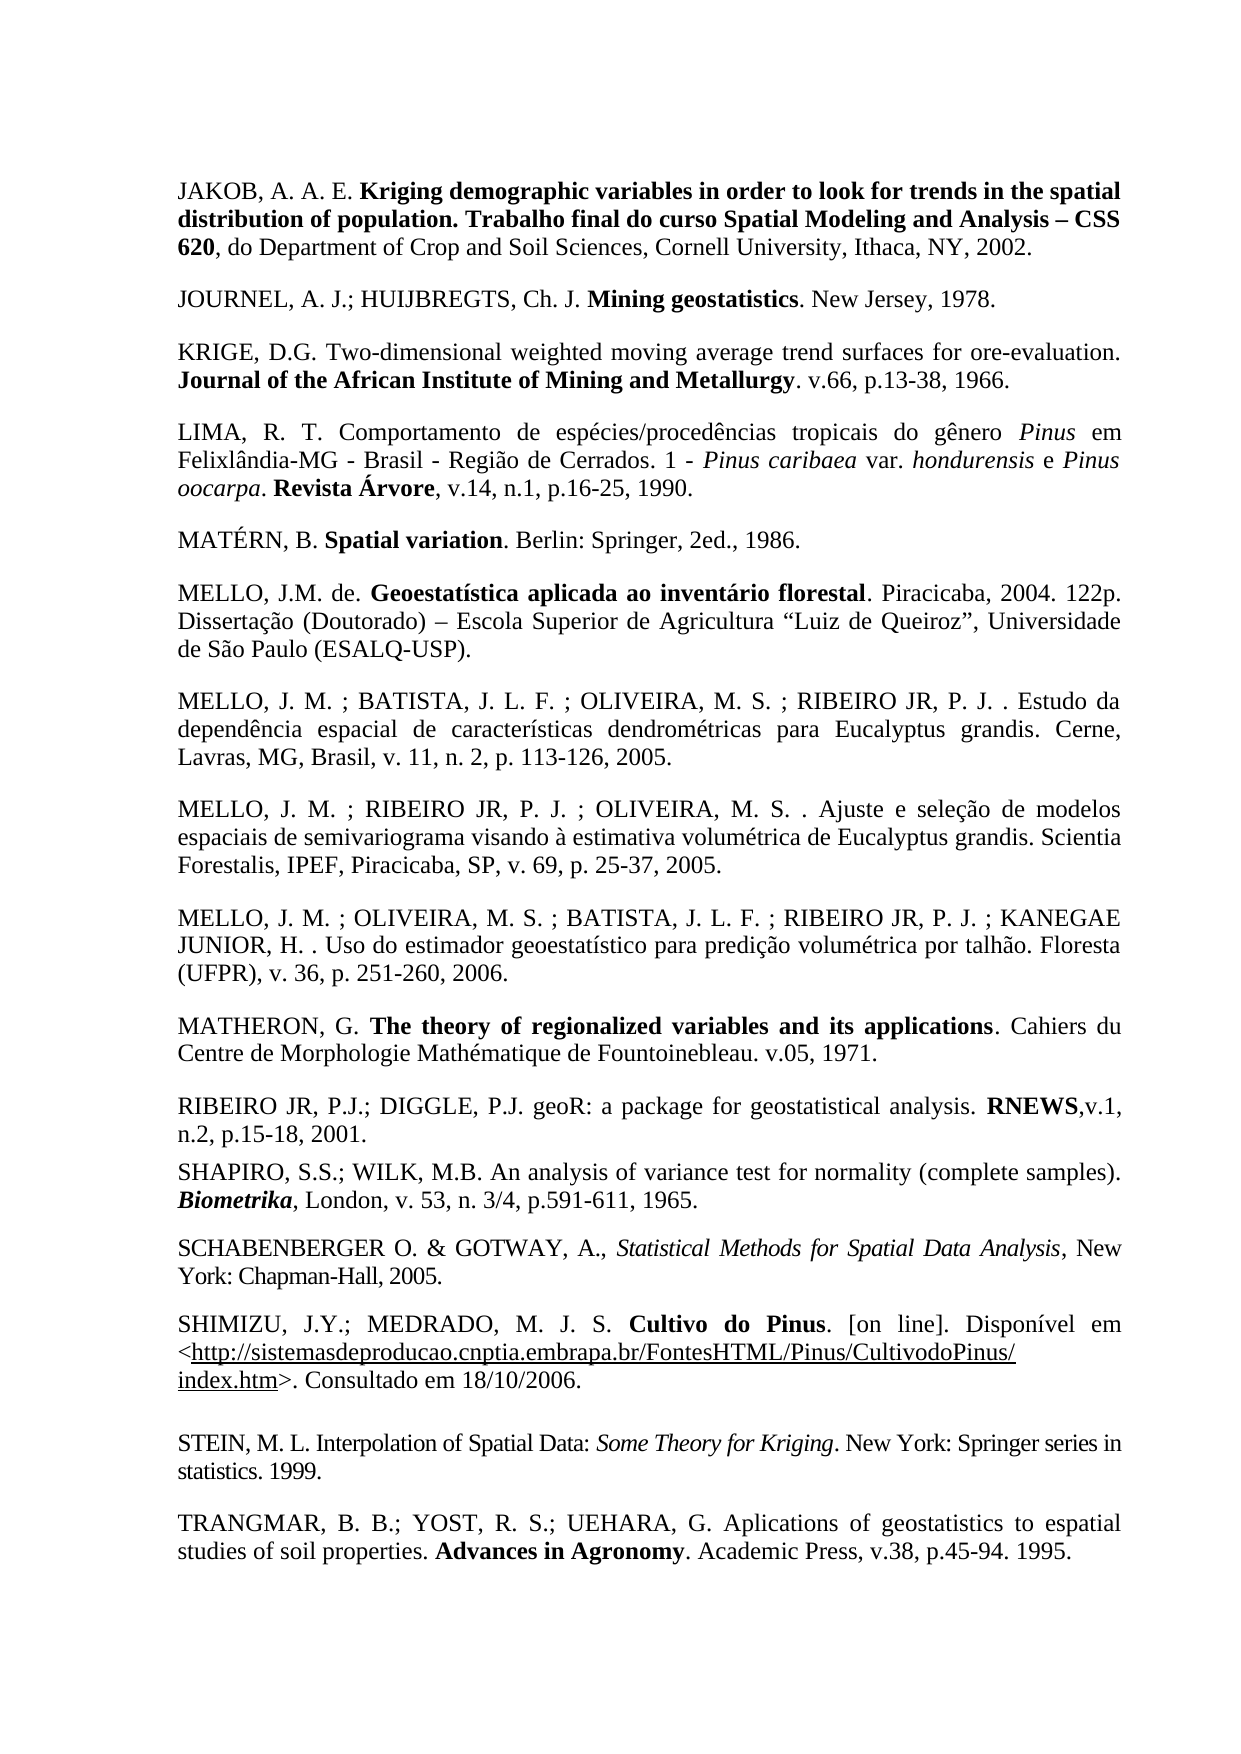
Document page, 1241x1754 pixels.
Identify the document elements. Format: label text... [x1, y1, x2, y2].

text JAKOB, A. A. E. Kriging demographic variables in order to look for trends in the spatial distribution of population. Trabalho final do curso Spatial Modeling and Analysis – CSS 620, do Department of Crop and Soil Sciences, Cornell University, Ithaca, NY, 2002. [177, 177, 1122, 260]
text SCHABENBERGER O. & GOTWAY, A., Statistical Methods for Spatial Data Analysis, New York: Chapman-Hall, 2005. [177, 1234, 1122, 1290]
text MATÉRN, B. Spatial variation. Berlin: Springer, 2ed., 1986. [177, 527, 1122, 554]
text LIMA, R. T. Comportamento de espécies/procedências tropicais do gênero Pinus em Felixlândia-MG - Brasil - Região de Cerrados. 1 - Pinus caribaea var. hondurensis e Pinus oocarpa. Revista Árvore, v.14, n.1, p.16-25, 1990. [177, 418, 1122, 502]
text TRANGMAR, B. B.; YOST, R. S.; UEHARA, G. Aplications of geostatistics to espatial studies of soil properties. Advances in Agronomy. Academic Press, v.38, p.45-94. 1995. [177, 1509, 1122, 1565]
text SHAPIRO, S.S.; WILK, M.B. An analysis of variance test for normality (complete samples). Biometrika, London, v. 53, n. 3/4, p.591-611, 1965. [177, 1158, 1122, 1213]
text JOURNEL, A. J.; HUIJBREGTS, Ch. J. Mining geostatistics. New Jersey, 1978. [177, 285, 1122, 313]
text STEIN, M. L. Interpolation of Spatial Data: Some Theory for Kriging. New York: Springer series in statistics. 1999. [177, 1429, 1122, 1484]
text KRIGE, D.G. Two-dimensional weighted moving average trend surfaces for ore-evaluation. Journal of the African Institute of Mining and Metallurgy. v.66, p.13-38, 1966. [177, 338, 1122, 393]
text MATHERON, G. The theory of regionalized variables and its applications. Cahiers du Centre de Morphologie Mathématique de Fountoinebleau. v.05, 1971. [177, 1012, 1122, 1067]
text MELLO, J. M. ; BATISTA, J. L. F. ; OLIVEIRA, M. S. ; RIBEIRO JR, P. J. . Estudo da dependência espacial de características dendrométricas para Eucalyptus grandis. Cerne, Lavras, MG, Brasil, v. 11, n. 2, p. 113-126, 2005. [177, 687, 1122, 771]
text SHIMIZU, J.Y.; MEDRADO, M. J. S. Cultivo do Pinus. [on line]. Disponível em <http://sistemasdeproducao.cnptia.embrapa.br/FontesHTML/Pinus/CultivodoPinus/index.htm>. Consultado em 18/10/2006. [177, 1311, 1122, 1394]
text RIBEIRO JR, P.J.; DIGGLE, P.J. geoR: a package for geostatistical analysis. RNEWS,v.1, n.2, p.15-18, 2001. [177, 1092, 1122, 1148]
text MELLO, J. M. ; OLIVEIRA, M. S. ; BATISTA, J. L. F. ; RIBEIRO JR, P. J. ; KANEGAE JUNIOR, H. . Uso do estimador geoestatístico para predição volumétrica por talhão. Floresta (UFPR), v. 36, p. 251-260, 2006. [177, 904, 1122, 987]
text MELLO, J. M. ; RIBEIRO JR, P. J. ; OLIVEIRA, M. S. . Ajuste e seleção de modelos espaciais de semivariograma visando à estimativa volumétrica de Eucalyptus grandis. Scientia Forestalis, IPEF, Piracicaba, SP, v. 69, p. 25-37, 2005. [177, 796, 1122, 879]
text MELLO, J.M. de. Geoestatística aplicada ao inventário florestal. Piracicaba, 2004. 122p. Dissertação (Doutorado) – Escola Superior de Agricultura “Luiz de Queiroz”, Universidade de São Paulo (ESALQ-USP). [177, 579, 1122, 662]
